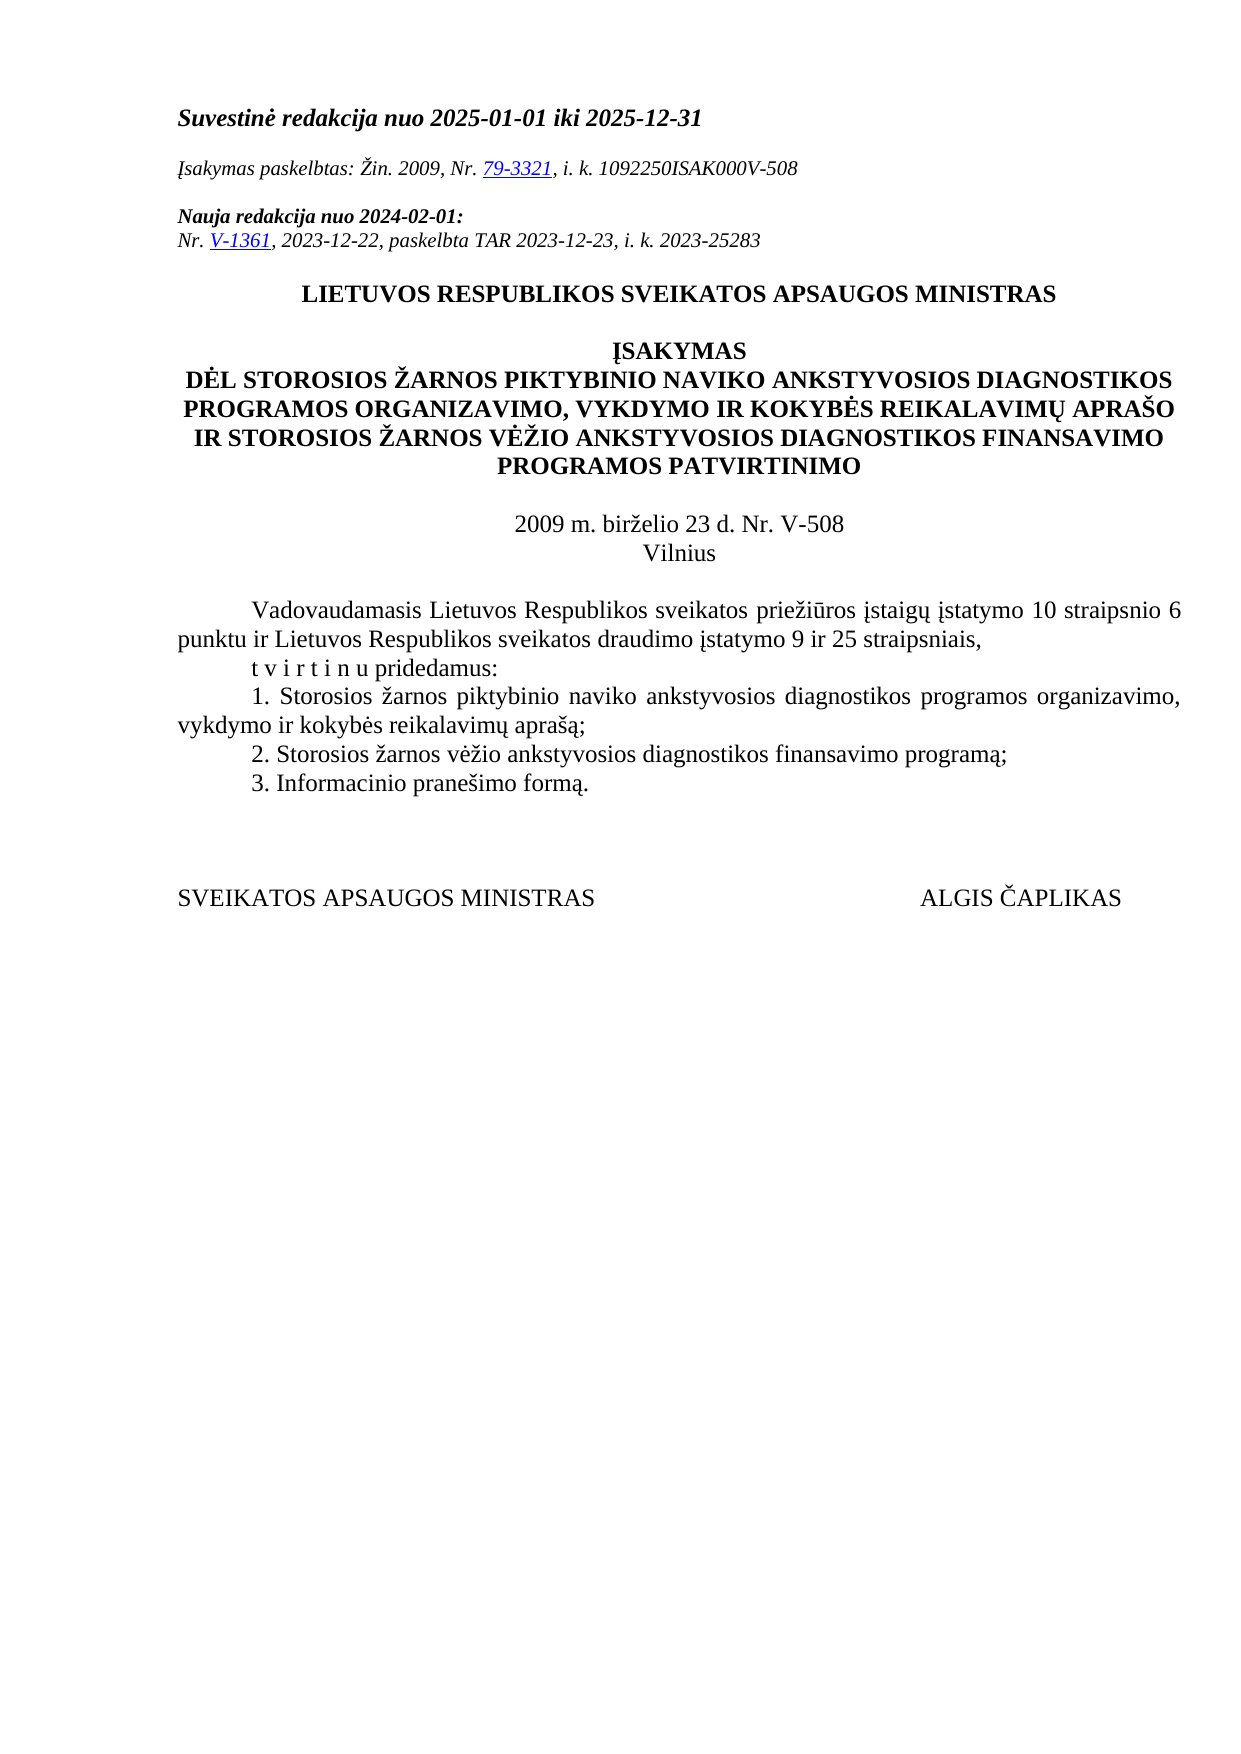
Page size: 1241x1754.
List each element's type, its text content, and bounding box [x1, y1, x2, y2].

text t v i r t i n u pridedamus: [177, 653, 1181, 681]
text ĮSAKYMAS [177, 336, 1181, 365]
text 3. Informacinio pranešimo formą. [177, 768, 1181, 796]
text DĖL STOROSIOS ŽARNOS PIKTYBINIO NAVIKO ANKSTYVOSIOS DIAGNOSTIKOS PROGRAMOS ORGANIZAVIMO, VYKDYMO IR KOKYBĖS REIKALAVIMŲ APRAŠO IR STOROSIOS ŽARNOS VĖŽIO ANKSTYVOSIOS DIAGNOSTIKOS FINANSAVIMO PROGRAMOS PATVIRTINIMO [177, 365, 1181, 480]
text SVEIKATOS APSAUGOS MINISTRAS ALGIS ČAPLIKAS [177, 883, 1181, 911]
text Suvestinė redakcija nuo 2025-01-01 iki 2025-12-31 [177, 103, 1181, 132]
text 2. Storosios žarnos vėžio ankstyvosios diagnostikos finansavimo programą; [177, 739, 1181, 768]
text 2009 m. birželio 23 d. Nr. V-508 [177, 509, 1181, 538]
text Nr. V-1361, 2023-12-22, paskelbta TAR 2023-12-23, i. k. 2023-25283 [177, 228, 1181, 252]
text Vadovaudamasis Lietuvos Respublikos sveikatos priežiūros įstaigų įstatymo 10 straipsnio 6 punktu ir Lietuvos Respublikos sveikatos draudimo įstatymo 9 ir 25 straipsniais, [177, 595, 1181, 653]
text Vilnius [177, 538, 1181, 566]
text LIETUVOS RESPUBLIKOS SVEIKATOS APSAUGOS MINISTRAS [177, 279, 1181, 308]
text 1. Storosios žarnos piktybinio naviko ankstyvosios diagnostikos programos organizavimo, vykdymo ir kokybės reikalavimų aprašą; [177, 681, 1181, 739]
text Nauja redakcija nuo 2024-02-01: [177, 204, 1181, 228]
text Įsakymas paskelbtas: Žin. 2009, Nr. 79-3321, i. k. 1092250ISAK000V-508 [177, 156, 1181, 180]
